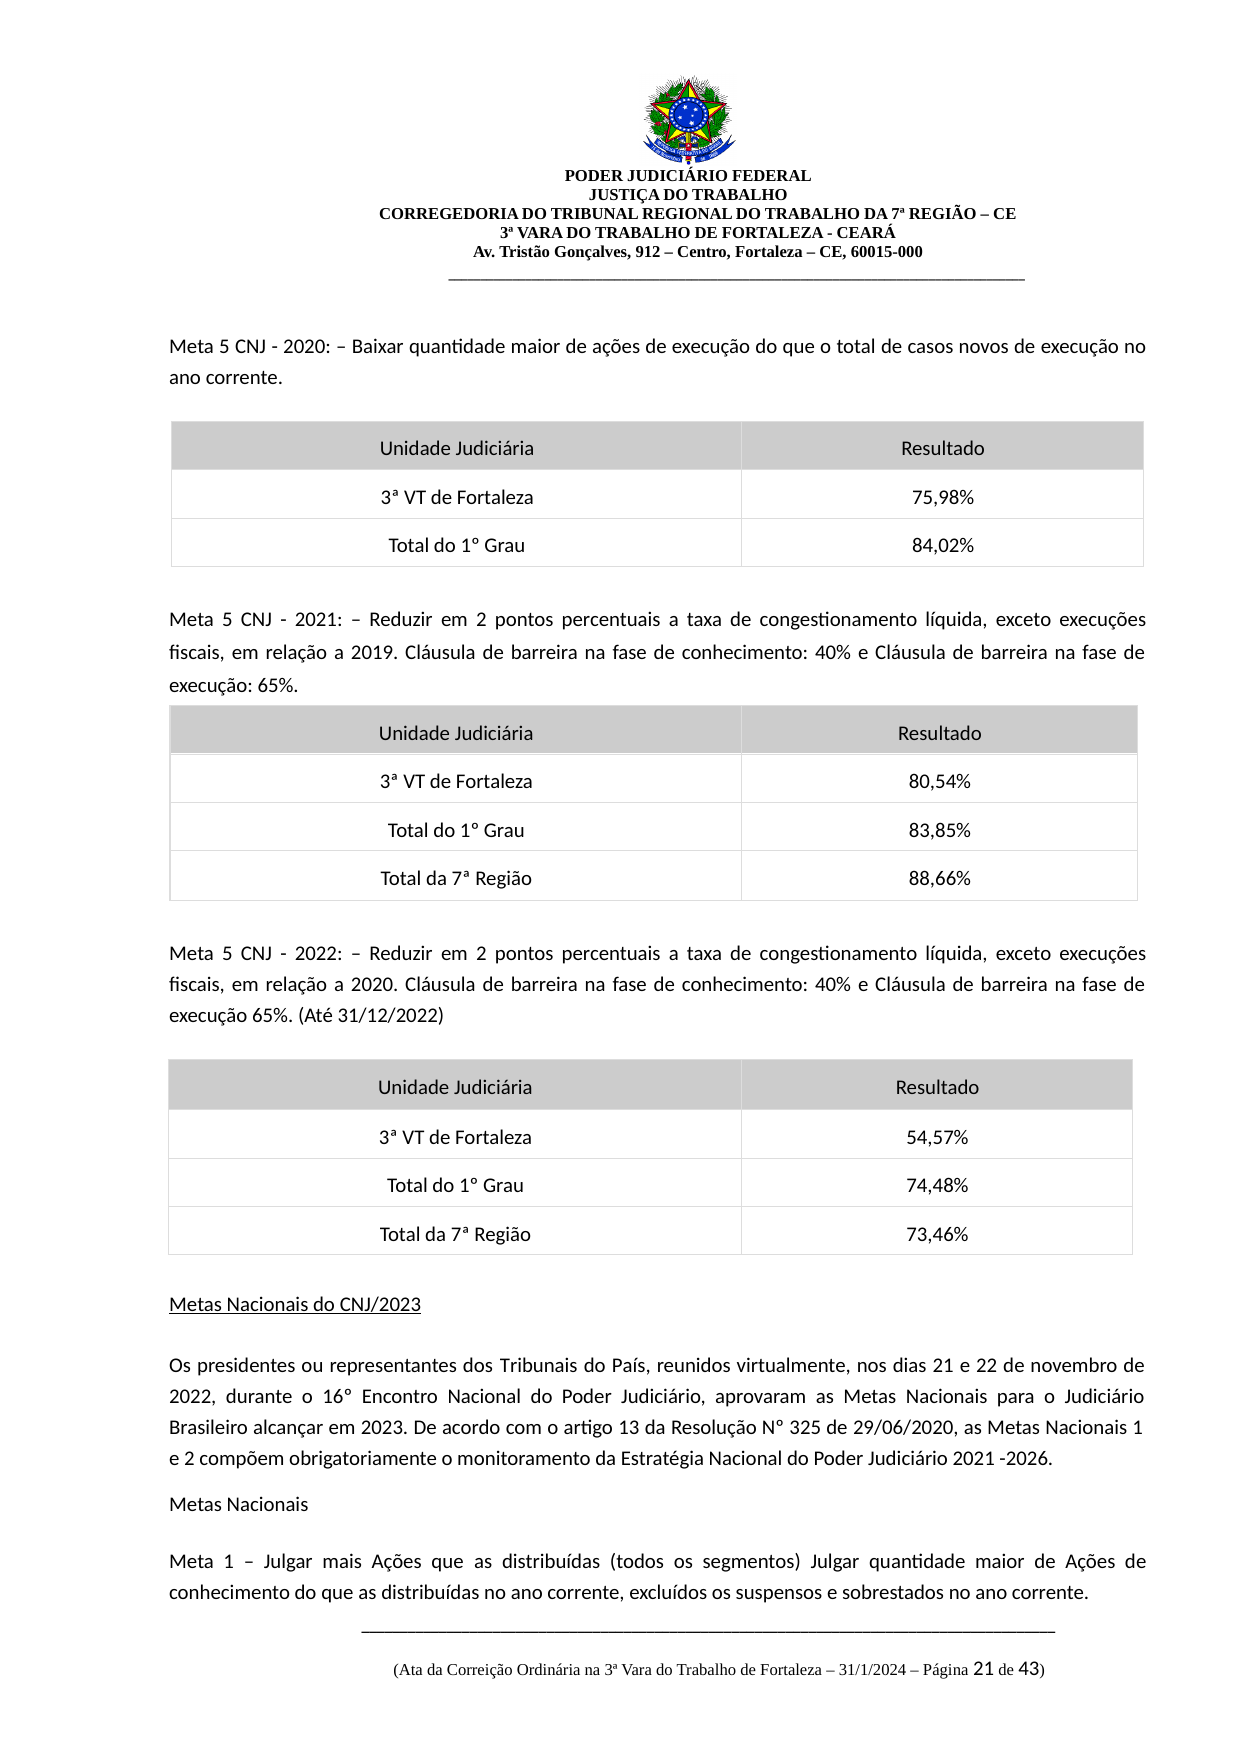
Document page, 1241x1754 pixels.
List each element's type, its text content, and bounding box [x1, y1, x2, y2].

table_header Resultado [742, 1060, 1132, 1109]
text Meta 5 CNJ - 2021: – Reduzir em 2 pontos percentuais a taxa de congestionamento líquida, exceto execuções fiscais, em relação a 2019. Cláusula de barreira na fase de conhecimento: 40% e Cláusula de barreira na fase de execução: 65%. [169, 606, 1147, 697]
table_cell 74,48% [742, 1159, 1132, 1206]
table_header Resultado [742, 422, 1143, 469]
table_cell 3ª VT de Fortaleza [171, 755, 741, 802]
table_cell 75,98% [742, 470, 1143, 517]
text Meta 5 CNJ - 2022: – Reduzir em 2 pontos percentuais a taxa de congestionamento líquida, exceto execuções fiscais, em relação a 2020. Cláusula de barreira na fase de conhecimento: 40% e Cláusula de barreira na fase de execução 65%. (Até 31/12/2022) [169, 940, 1147, 1027]
table_cell Total do 1º Grau [172, 519, 741, 566]
table_cell 84,02% [742, 519, 1143, 566]
table_header Unidade Judiciária [172, 422, 741, 469]
picture [638, 73, 738, 166]
table_cell Total do 1º Grau [169, 1159, 741, 1206]
table_cell 80,54% [742, 755, 1137, 802]
table_cell Total do 1º Grau [171, 803, 741, 850]
text Meta 5 CNJ - 2020: – Baixar quantidade maior de ações de execução do que o total de casos novos de execução no ano corrente. [169, 333, 1149, 390]
text Meta 1 – Julgar mais Ações que as distribuídas (todos os segmentos) Julgar quantidade maior de Ações de conhecimento do que as distribuídas no ano corrente, excluídos os suspensos e sobrestados no ano corrente. [169, 1548, 1147, 1604]
text Metas Nacionais do CNJ/2023 [169, 1291, 1153, 1317]
table_header Unidade Judiciária [171, 706, 741, 753]
table_cell 3ª VT de Fortaleza [172, 470, 741, 517]
text Os presidentes ou representantes dos Tribunais do País, reunidos virtualmente, nos dias 21 e 22 de novembro de 2022, durante o 16º Encontro Nacional do Poder Judiciário, aprovaram as Metas Nacionais para o Judiciário Brasileiro alcançar em 2023. De acordo com o artigo 13 da Resolução Nº 325 de 29/06/2020, as Metas Nacionais 1 e 2 compõem obrigatoriamente o monitoramento da Estratégia Nacional do Poder Judiciário 2021 -2026. [169, 1353, 1146, 1470]
table_cell 88,66% [742, 851, 1137, 900]
table_cell Total da 7ª Região [169, 1207, 741, 1254]
table_cell 54,57% [742, 1110, 1132, 1157]
table_header Resultado [742, 706, 1137, 753]
table_cell 83,85% [742, 803, 1137, 850]
table_cell 73,46% [742, 1207, 1132, 1254]
table_header Unidade Judiciária [169, 1060, 741, 1109]
table_cell 3ª VT de Fortaleza [169, 1110, 741, 1157]
text Metas Nacionais [169, 1492, 1152, 1517]
table_cell Total da 7ª Região [171, 851, 741, 900]
